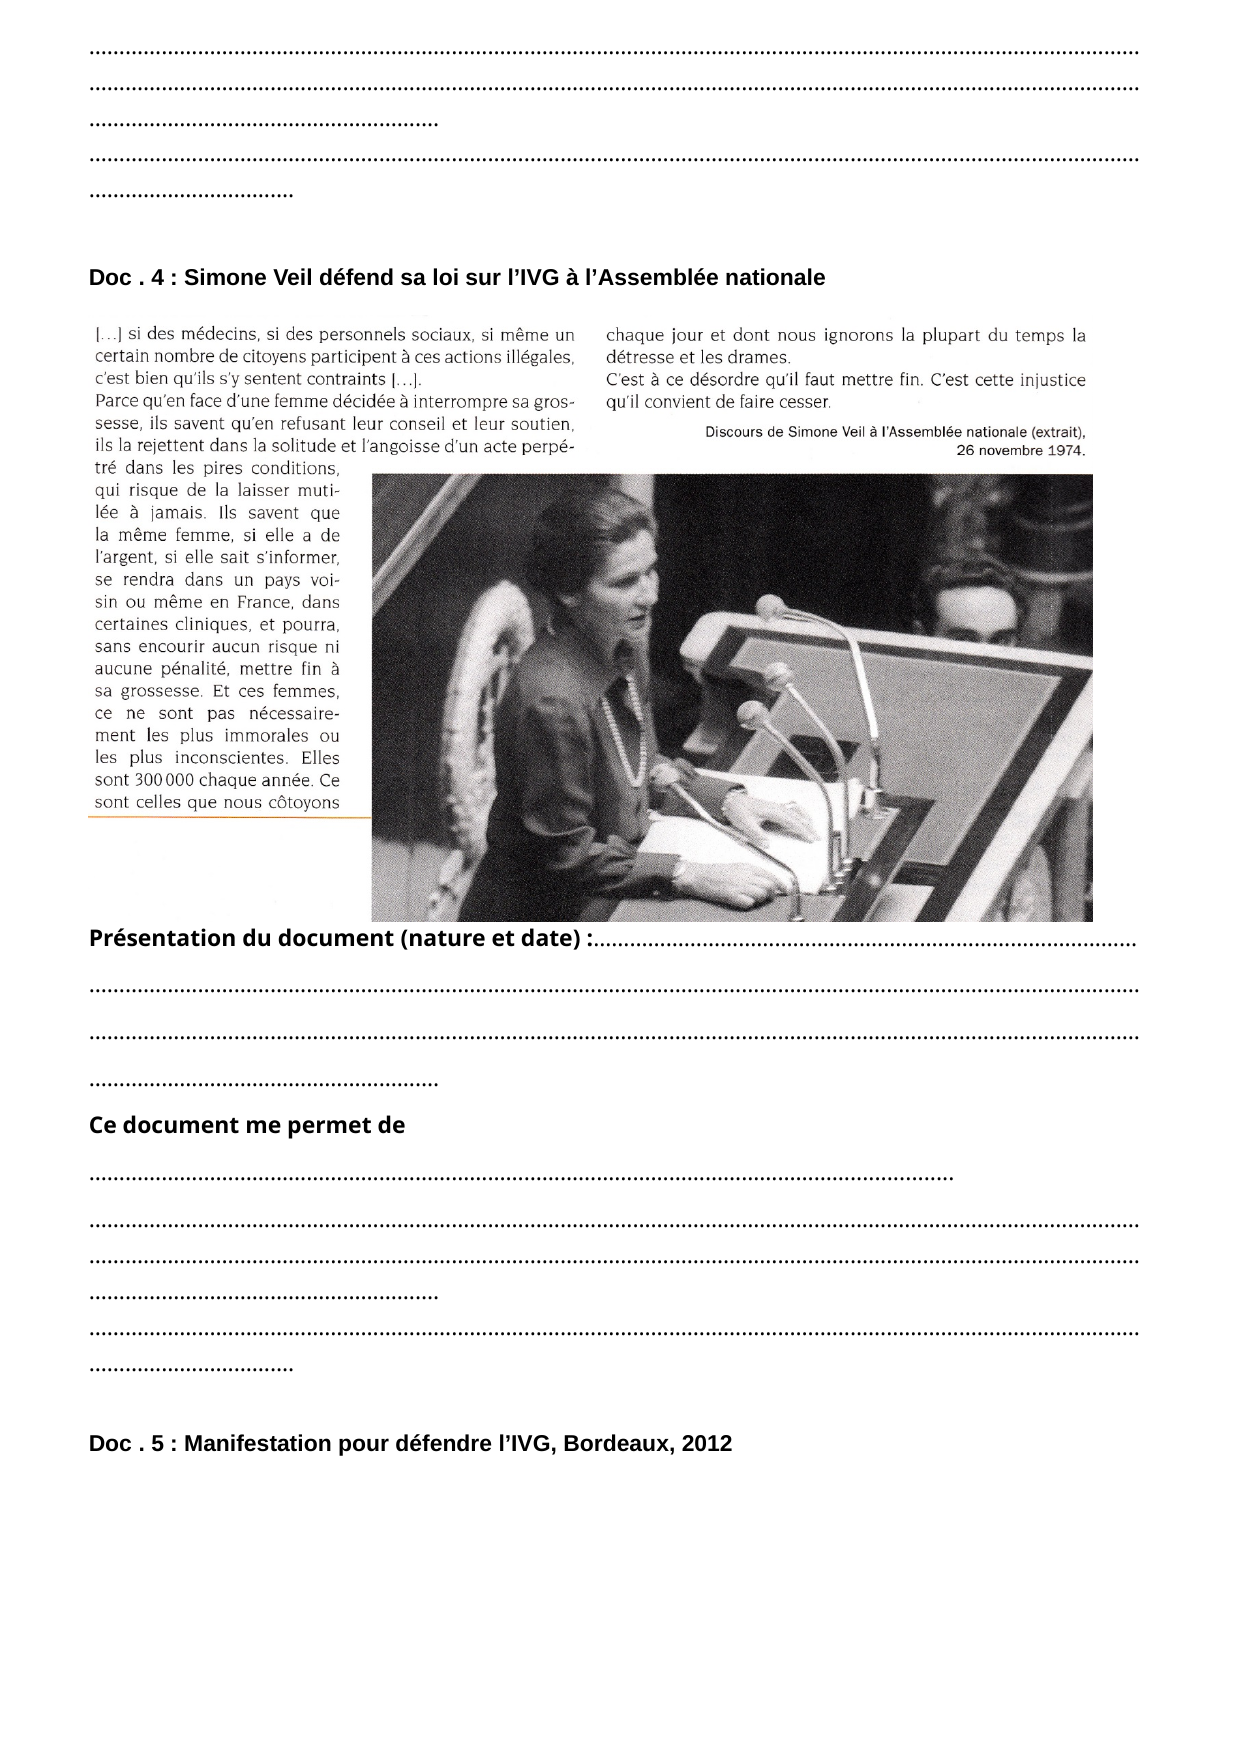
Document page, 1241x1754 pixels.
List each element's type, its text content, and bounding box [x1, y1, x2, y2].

text Présentation du document (nature et date) :……………………………………………………………………………… [88, 921, 1152, 953]
text ……………………………………………………………………………………………………………………………………………………………………………………………………………………………………………………………………………………………………………………………………………………………………….………………………………………………………………………………………………………………………………………………………………………………………. [88, 1203, 1152, 1378]
picture [88, 315, 1093, 922]
text ………………………………………………………………………………………………………………………………………………………………………………………………………………………………………………………………………………………………………………………………………………………………………. [88, 968, 1152, 1093]
text Ce document me permet de ………………………………………………………………………………………………………………................. [88, 1109, 1152, 1187]
text ……………………………………………………………………………………………………………………………………………………………………………………………………………………………………………………………………………………………………………………………………………………………………….………………………………………………………………………………………………………………………………………………………………………………………. [88, 29, 1152, 204]
text Doc . 4 : Simone Veil défend sa loi sur l’IVG à l’Assemblée nationale [88, 264, 1152, 291]
text Doc . 5 : Manifestation pour défendre l’IVG, Bordeaux, 2012 [88, 1429, 1152, 1456]
